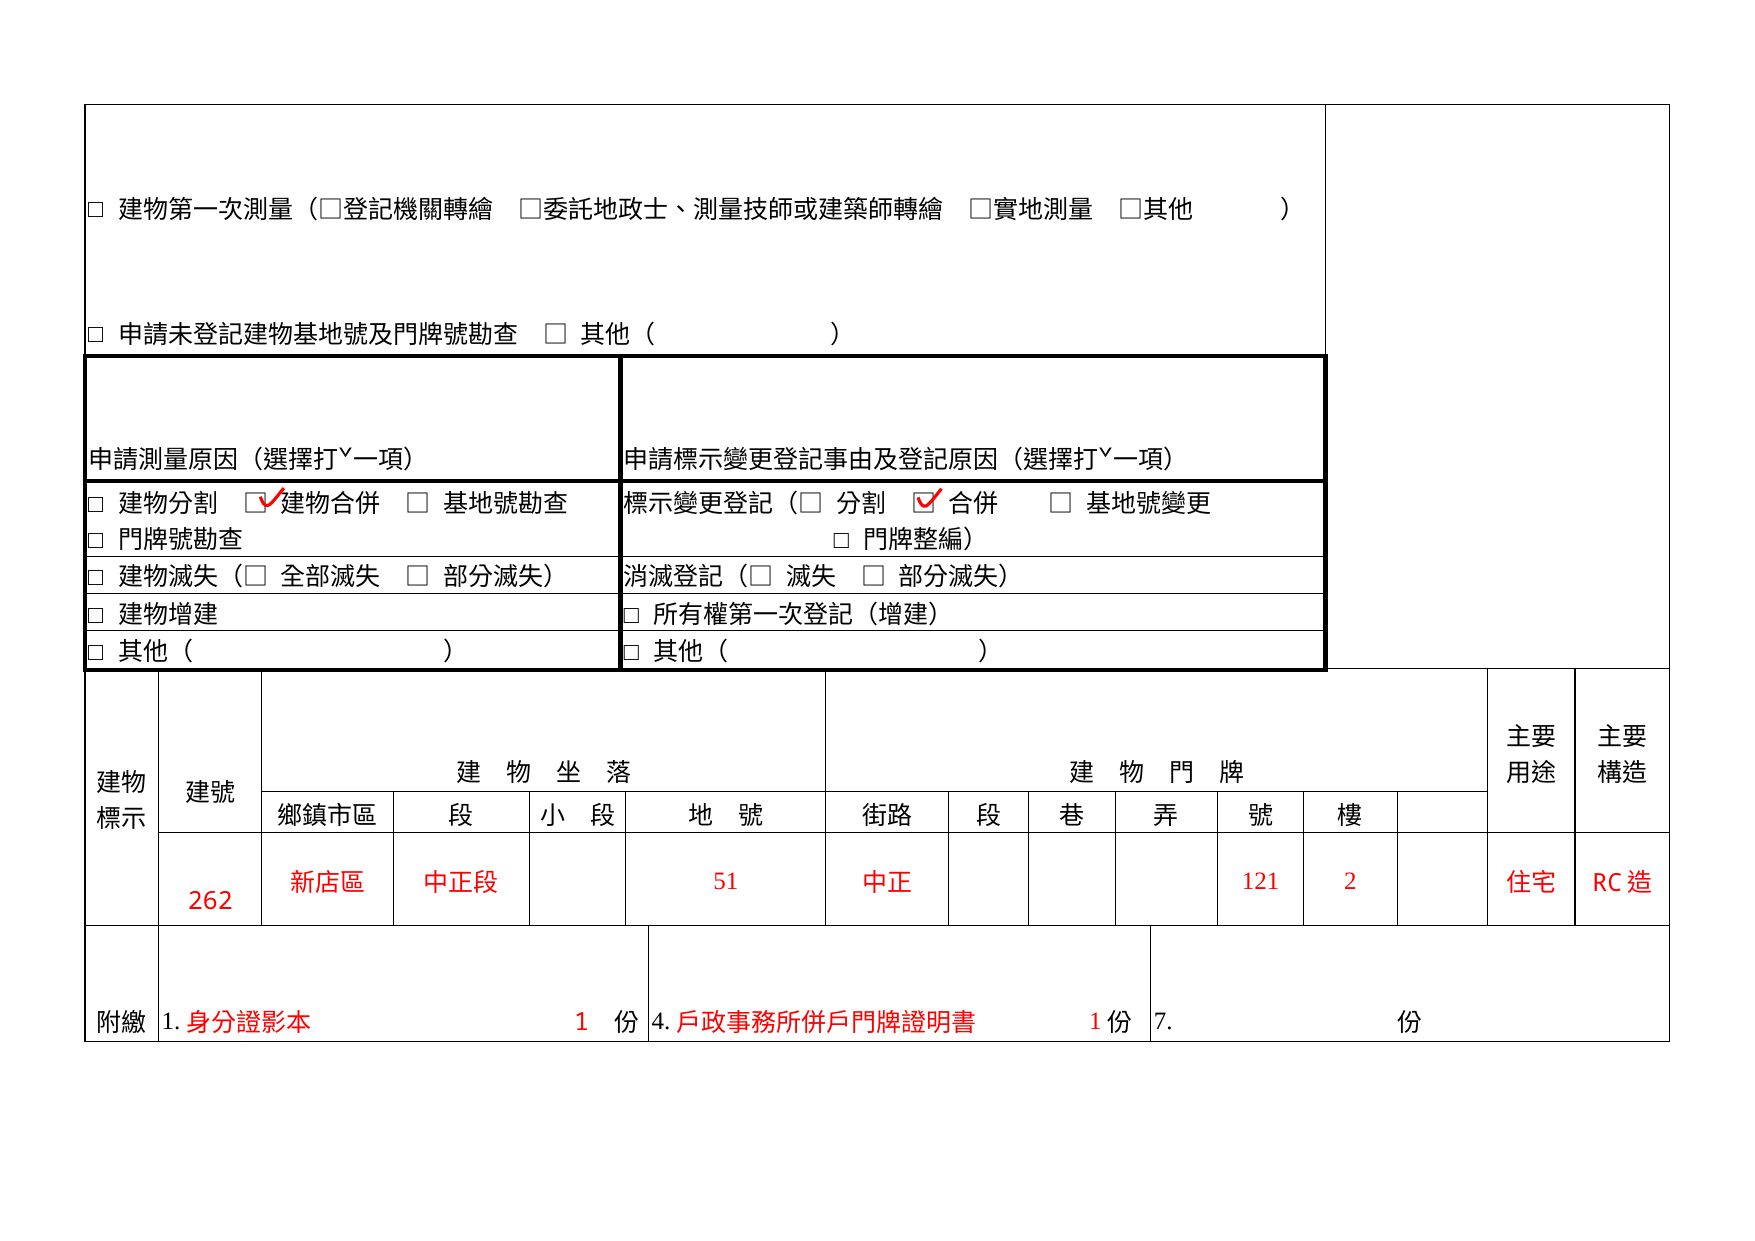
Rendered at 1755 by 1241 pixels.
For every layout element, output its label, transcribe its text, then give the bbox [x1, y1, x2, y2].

table_cell 121 [1218, 833, 1303, 925]
table_cell □ 其他（ ） [623, 631, 1323, 668]
table_cell 中正 [826, 833, 948, 925]
table_cell [1116, 833, 1217, 925]
table_cell □ 建物增建 [87, 594, 618, 630]
table_cell □ 建物滅失（□ 全部滅失 □ 部分滅失） [87, 557, 618, 593]
table_cell [530, 833, 625, 925]
table_cell 住宅 [1488, 833, 1574, 925]
table_cell 新店區 [262, 833, 393, 925]
table_cell 1. 身分證影本 1 份 [159, 926, 648, 1041]
table_cell 附繳 [86, 926, 158, 1041]
table_cell 小 段 [530, 792, 625, 832]
table_cell 段 [949, 792, 1028, 832]
table_cell 樓 [1304, 792, 1397, 832]
table_cell [1398, 833, 1487, 925]
table_cell □ 建物分割 □ 建物合併 □ 基地號勘查 □ 門牌號勘查 [87, 483, 618, 556]
table_cell 7. 份 [1151, 926, 1669, 1041]
table_cell 主要 用途 [1488, 669, 1574, 832]
table_cell □ 所有權第一次登記（增建） [623, 594, 1323, 630]
table_cell 2 [1304, 833, 1397, 925]
table_cell 4. 戶政事務所併戶門牌證明書 1 份 [649, 926, 1150, 1041]
table_cell 建號 [159, 672, 261, 832]
table_cell 建 物 門 牌 [826, 669, 1487, 791]
table_cell □ 其他（ ） [87, 631, 618, 668]
table_cell 建物標示 [86, 672, 158, 925]
table_cell 段 [394, 792, 529, 832]
table_cell 標示變更登記（□ 分割 □ 合併 □ 基地號變更 □ 門牌整編） [623, 483, 1323, 556]
table_cell [1029, 833, 1115, 925]
table_cell 巷 [1029, 792, 1115, 832]
table_cell 主要 構造 [1576, 669, 1669, 832]
table_cell 地 號 [626, 792, 825, 832]
table_cell 弄 [1116, 792, 1217, 832]
table_cell 號 [1218, 792, 1303, 832]
table_cell RC造 [1576, 833, 1669, 925]
table_cell 申請標示變更登記事由及登記原因（選擇打ˇ一項） [623, 358, 1323, 479]
table_cell □ 建物第一次測量（□登記機關轉繪 □委託地政士、測量技師或建築師轉繪 □實地測量 □其他 ） □ 申請未登記建物基地號及門牌號勘查 □ 其他（ ） [86, 105, 1325, 354]
table_cell 街路 [826, 792, 948, 832]
table_cell 消滅登記（□ 滅失 □ 部分滅失） [623, 557, 1323, 593]
table_cell 建 物 坐 落 [262, 672, 825, 791]
table_cell [1398, 792, 1487, 832]
table_cell [1326, 105, 1669, 668]
table_cell 51 [626, 833, 825, 925]
table_cell 中正段 [394, 833, 529, 925]
table_cell 262 [159, 833, 261, 925]
table_cell 鄉鎮市區 [262, 792, 393, 832]
table_cell [949, 833, 1028, 925]
table_cell 申請測量原因（選擇打ˇ一項） [87, 358, 618, 479]
